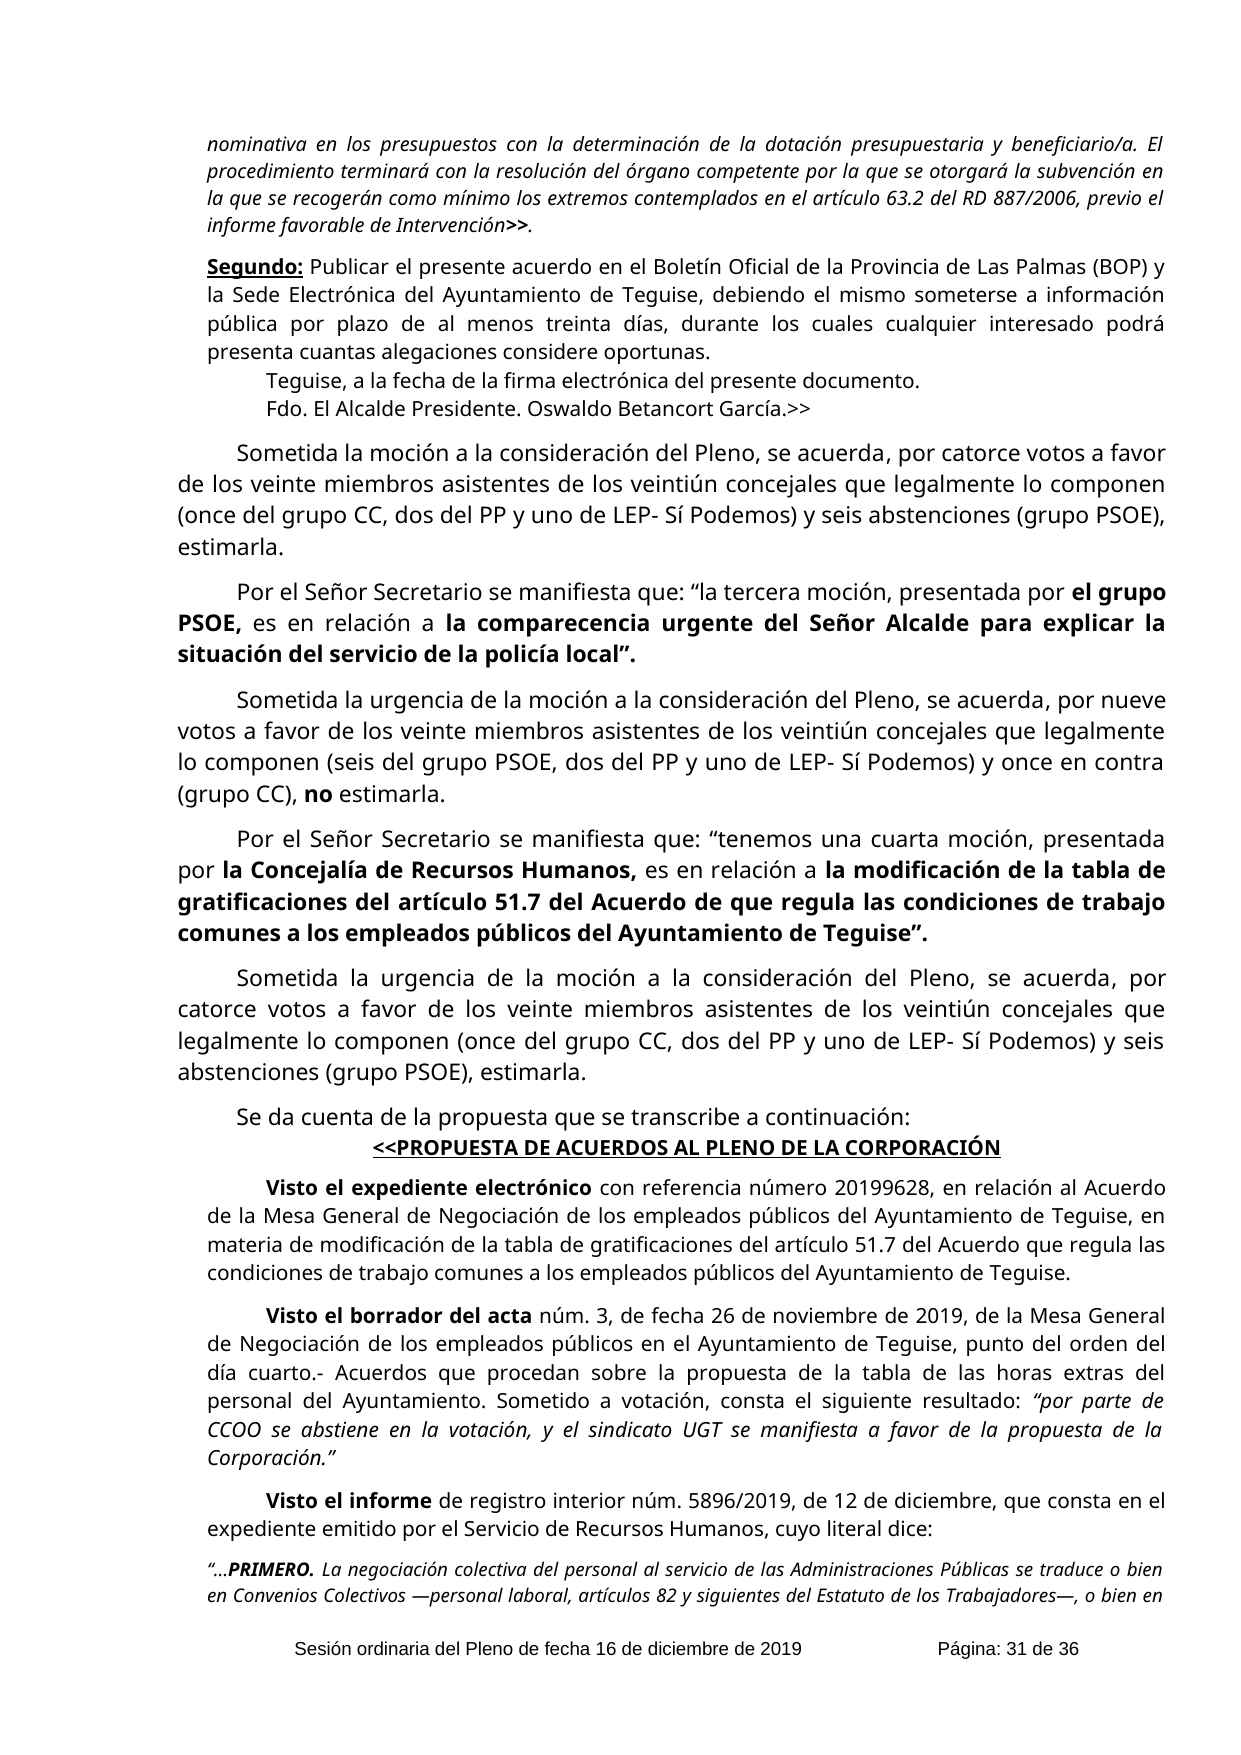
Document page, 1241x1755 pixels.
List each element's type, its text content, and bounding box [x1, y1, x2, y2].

text Sometida la moción a la consideración del Pleno, se acuerda, por catorce votos a favor de los veinte miembros asistentes de los veintiún concejales que legalmente lo componen (once del grupo CC, dos del PP y uno de LEP- Sí Podemos) y seis abstenciones (grupo PSOE), estimarla. [177, 437, 1167, 562]
text Por el Señor Secretario se manifiesta que: “tenemos una cuarta moción, presentada por la Concejalía de Recursos Humanos, es en relación a la modificación de la tabla de gratificaciones del artículo 51.7 del Acuerdo de que regula las condiciones de trabajo comunes a los empleados públicos del Ayuntamiento de Teguise”. [177, 823, 1167, 948]
text Segundo: Publicar el presente acuerdo en el Boletín Oficial de la Provincia de Las Palmas (BOP) y la Sede Electrónica del Ayuntamiento de Teguise, debiendo el mismo someterse a información pública por plazo de al menos treinta días, durante los cuales cualquier interesado podrá presenta cuantas alegaciones considere oportunas. [207, 252, 1167, 366]
text Visto el expediente electrónico con referencia número 20199628, en relación al Acuerdo de la Mesa General de Negociación de los empleados públicos del Ayuntamiento de Teguise, en materia de modificación de la tabla de gratificaciones del artículo 51.7 del Acuerdo que regula las condiciones de trabajo comunes a los empleados públicos del Ayuntamiento de Teguise. [207, 1173, 1167, 1287]
text Visto el borrador del acta núm. 3, de fecha 26 de noviembre de 2019, de la Mesa General de Negociación de los empleados públicos en el Ayuntamiento de Teguise, punto del orden del día cuarto.- Acuerdos que procedan sobre la propuesta de la tabla de las horas extras del personal del Ayuntamiento. Sometido a votación, consta el siguiente resultado: “por parte de CCOO se abstiene en la votación, y el sindicato UGT se manifiesta a favor de la propuesta de la Corporación.” [207, 1301, 1167, 1472]
text Se da cuenta de la propuesta que se transcribe a continuación: [177, 1101, 1167, 1133]
text “…PRIMERO. La negociación colectiva del personal al servicio de las Administraciones Públicas se traduce o bien en Convenios Colectivos —personal laboral, artículos 82 y siguientes del Estatuto de los Trabajadores—, o bien en [207, 1557, 1167, 1608]
text Sometida la urgencia de la moción a la consideración del Pleno, se acuerda, por nueve votos a favor de los veinte miembros asistentes de los veintiún concejales que legalmente lo componen (seis del grupo PSOE, dos del PP y uno de LEP- Sí Podemos) y once en contra (grupo CC), no estimarla. [177, 684, 1167, 809]
text Sometida la urgencia de la moción a la consideración del Pleno, se acuerda, por catorce votos a favor de los veinte miembros asistentes de los veintiún concejales que legalmente lo componen (once del grupo CC, dos del PP y uno de LEP- Sí Podemos) y seis abstenciones (grupo PSOE), estimarla. [177, 962, 1167, 1087]
text Por el Señor Secretario se manifiesta que: “la tercera moción, presentada por el grupo PSOE, es en relación a la comparecencia urgente del Señor Alcalde para explicar la situación del servicio de la policía local”. [177, 576, 1167, 670]
text <<PROPUESTA DE ACUERDOS AL PLENO DE LA CORPORACIÓN [207, 1133, 1167, 1161]
text Teguise, a la fecha de la firma electrónica del presente documento. [207, 366, 1181, 394]
text nominativa en los presupuestos con la determinación de la dotación presupuestaria y beneficiario/a. El procedimiento terminará con la resolución del órgano competente por la que se otorgará la subvención en la que se recogerán como mínimo los extremos contemplados en el artículo 63.2 del RD 887/2006, previo el informe favorable de Intervención>>. [207, 130, 1167, 238]
text Fdo. El Alcalde Presidente. Oswaldo Betancort García.>> [207, 394, 1181, 423]
text Visto el informe de registro interior núm. 5896/2019, de 12 de diciembre, que consta en el expediente emitido por el Servicio de Recursos Humanos, cuyo literal dice: [207, 1486, 1167, 1543]
